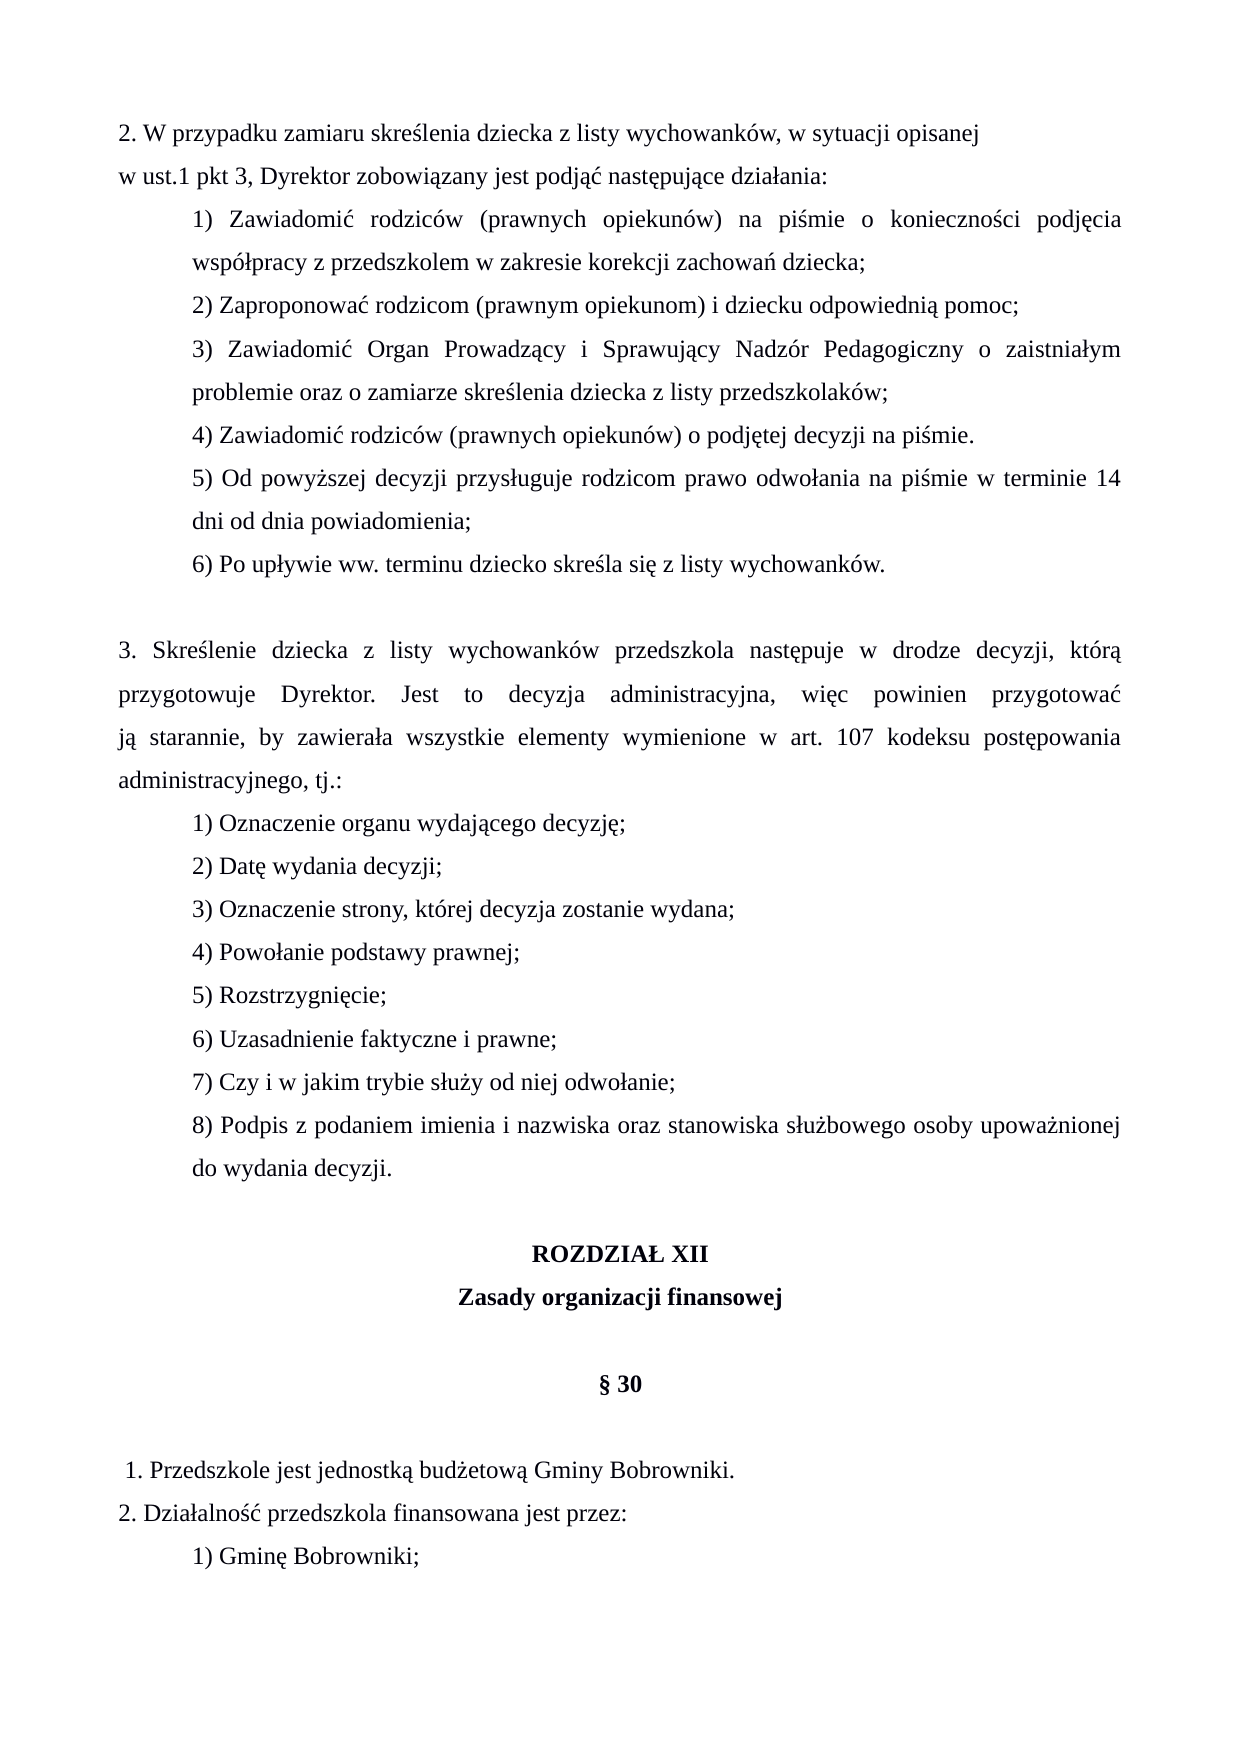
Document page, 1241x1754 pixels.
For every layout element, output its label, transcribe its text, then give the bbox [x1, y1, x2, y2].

text 5) Od powyższej decyzji przysługuje rodzicom prawo odwołania na piśmie w terminie 14 dni od dnia powiadomienia; [192, 463, 1122, 535]
text w ust.1 pkt 3, Dyrektor zobowiązany jest podjąć następujące działania: [118, 161, 1122, 190]
text 2) Datę wydania decyzji; [118, 851, 1122, 880]
text 1) Zawiadomić rodziców (prawnych opiekunów) na piśmie o konieczności podjęcia współpracy z przedszkolem w zakresie korekcji zachowań dziecka; [192, 204, 1122, 276]
text 3. Skreślenie dziecka z listy wychowanków przedszkola następuje w drodze decyzji, którą przygotowuje Dyrektor. Jest to decyzja administracyjna, więc powinien przygotować ją starannie, by zawierała wszystkie elementy wymienione w art. 107 kodeksu postępowania administracyjnego, tj.: [118, 636, 1122, 794]
text 5) Rozstrzygnięcie; [118, 981, 1122, 1009]
text 7) Czy i w jakim trybie służy od niej odwołanie; [118, 1067, 1122, 1096]
text 2. W przypadku zamiaru skreślenia dziecka z listy wychowanków, w sytuacji opisanej [118, 118, 1122, 147]
text 6) Po upływie ww. terminu dziecko skreśla się z listy wychowanków. [118, 549, 1122, 578]
text 2. Działalność przedszkola finansowana jest przez: [118, 1498, 1122, 1527]
text 3) Oznaczenie strony, której decyzja zostanie wydana; [118, 894, 1122, 923]
text 4) Powołanie podstawy prawnej; [118, 937, 1122, 966]
text 1) Gminę Bobrowniki; [118, 1541, 1122, 1570]
text 3) Zawiadomić Organ Prowadzący i Sprawujący Nadzór Pedagogiczny o zaistniałym problemie oraz o zamiarze skreślenia dziecka z listy przedszkolaków; [192, 334, 1122, 406]
text 2) Zaproponować rodzicom (prawnym opiekunom) i dziecku odpowiednią pomoc; [118, 291, 1122, 319]
text 6) Uzasadnienie faktyczne i prawne; [118, 1024, 1122, 1052]
text 4) Zawiadomić rodziców (prawnych opiekunów) o podjętej decyzji na piśmie. [118, 420, 1122, 449]
text 1) Oznaczenie organu wydającego decyzję; [118, 808, 1122, 837]
text ROZDZIAŁ XII [118, 1239, 1122, 1268]
text 8) Podpis z podaniem imienia i nazwiska oraz stanowiska służbowego osoby upoważnionej do wydania decyzji. [192, 1110, 1122, 1182]
text 1. Przedszkole jest jednostką budżetową Gminy Bobrowniki. [118, 1455, 1122, 1484]
text Zasady organizacji finansowej [118, 1282, 1122, 1311]
text § 30 [118, 1369, 1122, 1397]
